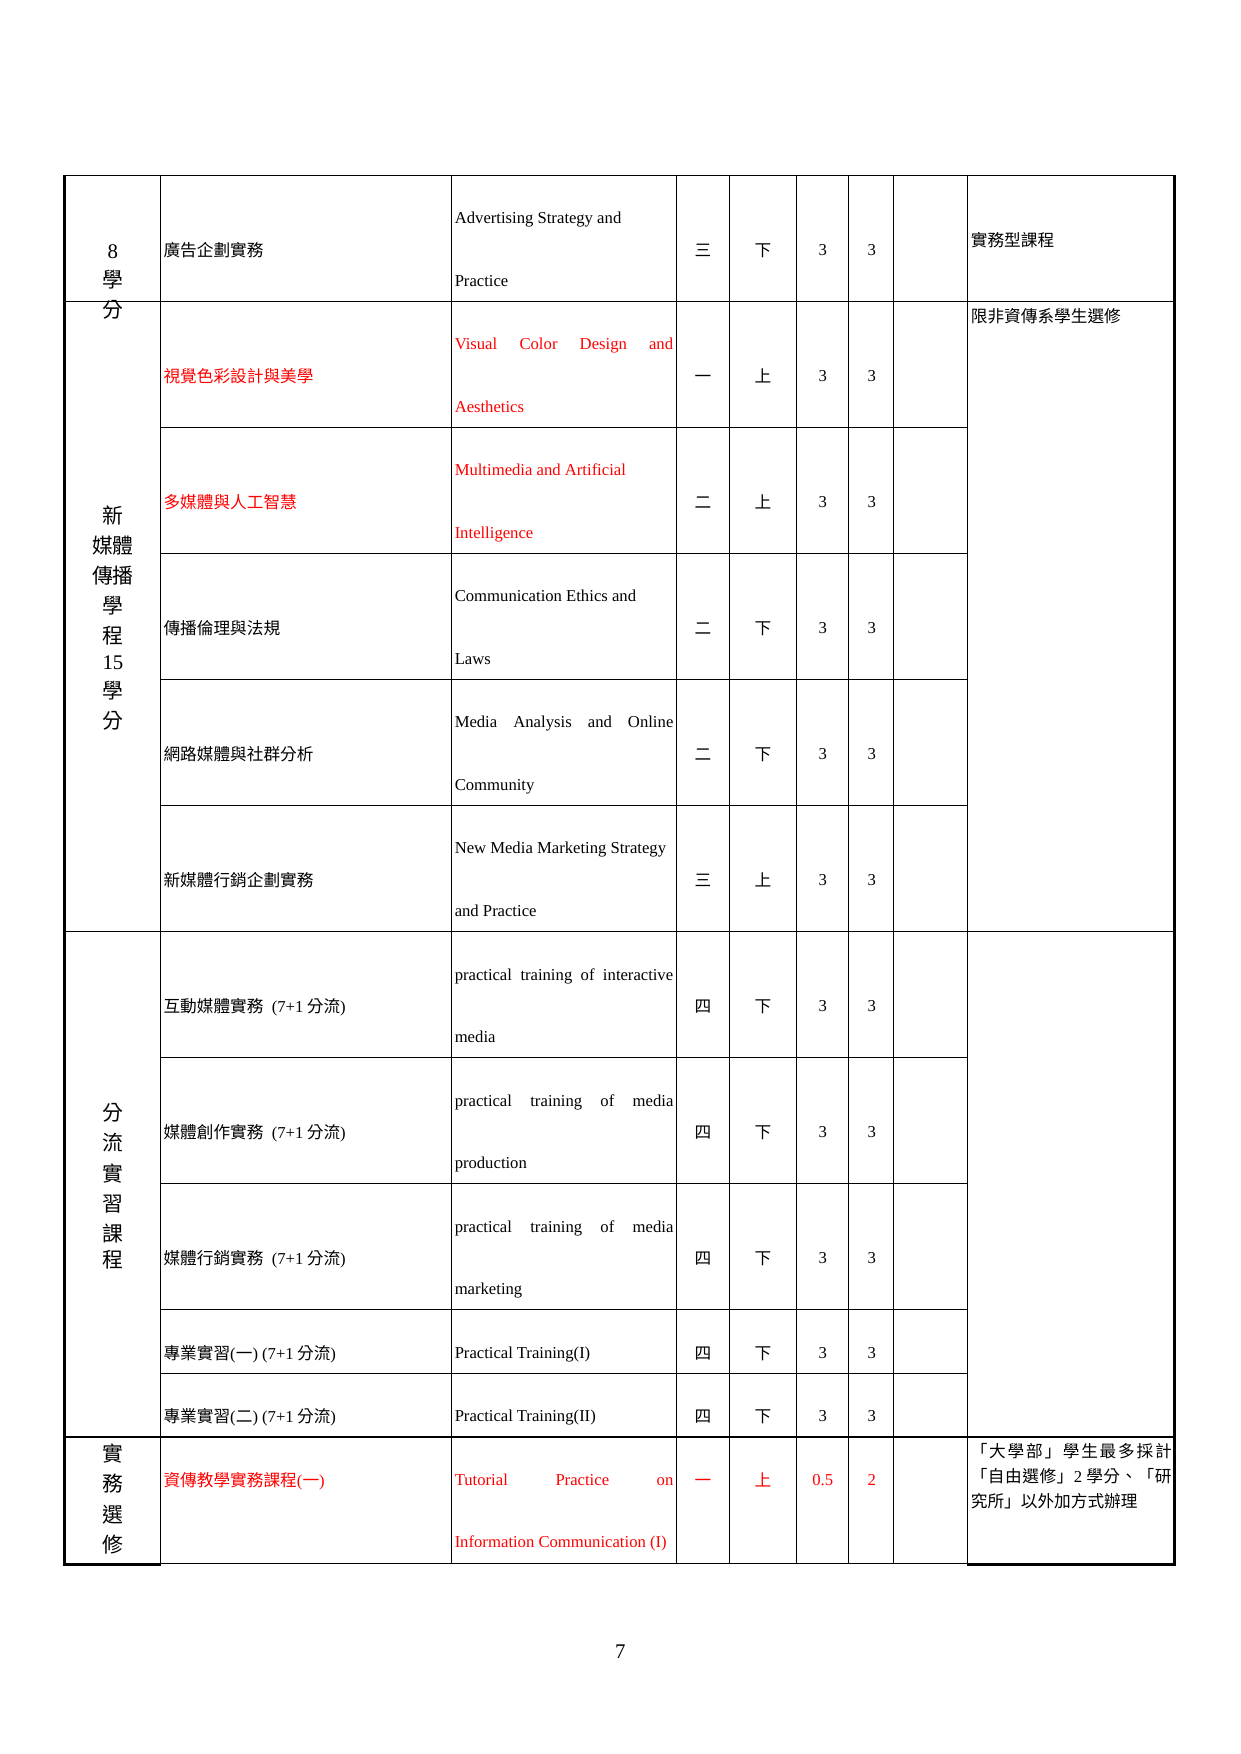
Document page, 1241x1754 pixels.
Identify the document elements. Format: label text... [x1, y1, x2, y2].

table_cell 3 [797, 1184, 848, 1309]
table_cell Visual Color Design and Aesthetics [452, 302, 676, 427]
table_cell 自 由 選 修 8 學 分 [66, 176, 160, 301]
table_cell 3 [849, 428, 893, 553]
table_cell [894, 302, 967, 427]
table_cell 專業實習(一) (7+1分流) [161, 1310, 451, 1373]
table_cell 上 [730, 428, 796, 553]
table_cell 四 [677, 1058, 729, 1183]
table_cell Practical Training(I) [452, 1310, 676, 1373]
table_cell 二 [677, 554, 729, 679]
table_cell 3 [797, 1310, 848, 1373]
table_cell 3 [797, 1058, 848, 1183]
table_cell 互動媒體實務 (7+1分流) [161, 932, 451, 1057]
table_cell 3 [797, 1374, 848, 1436]
table_cell 3 [797, 932, 848, 1057]
table_cell Multimedia and Artificial Intelligence [452, 428, 676, 553]
table_cell 下 [730, 554, 796, 679]
table_cell 下 [730, 1184, 796, 1309]
table_cell [894, 1438, 967, 1562]
table_cell 分 流 實 習 課 程 [66, 932, 160, 1436]
table_cell 3 [849, 1184, 893, 1309]
table_cell 實 務 選 修 [66, 1438, 160, 1562]
table_cell [894, 176, 967, 301]
table_cell Communication Ethics and Laws [452, 554, 676, 679]
table_cell practical training of media production [452, 1058, 676, 1183]
table_cell 3 [849, 806, 893, 931]
table_cell [894, 932, 967, 1057]
table_cell 廣告企劃實務 [161, 176, 451, 301]
table_cell 四 [677, 1310, 729, 1373]
table_cell New Media Marketing Strategy and Practice [452, 806, 676, 931]
table_cell 3 [849, 1374, 893, 1436]
table_cell Tutorial Practice on Information Communication (I) [452, 1438, 676, 1562]
table_cell 3 [849, 554, 893, 679]
table_cell 下 [730, 932, 796, 1057]
table_cell 二 [677, 680, 729, 805]
table_cell 三 [677, 806, 729, 931]
table_cell 資傳教學實務課程(一) [161, 1438, 451, 1562]
table_cell 四 [677, 1374, 729, 1436]
table_cell [894, 554, 967, 679]
table_cell 3 [849, 176, 893, 301]
table_cell [894, 1058, 967, 1183]
table_cell practical training of media marketing [452, 1184, 676, 1309]
table_cell 3 [797, 176, 848, 301]
table_cell 四 [677, 932, 729, 1057]
table_cell 「大學部」學生最多採計「自由選修」2學分、「研究所」以外加方式辦理 [968, 1438, 1173, 1562]
table_cell practical training of interactive media [452, 932, 676, 1057]
table_cell 下 [730, 1374, 796, 1436]
table_cell 0.5 [797, 1438, 848, 1562]
table_cell 下 [730, 1058, 796, 1183]
table_cell [894, 1374, 967, 1436]
table_cell 2 [849, 1438, 893, 1562]
table_cell 上 [730, 302, 796, 427]
table_cell 3 [849, 302, 893, 427]
table_cell 三 [677, 176, 729, 301]
table_cell 3 [849, 1310, 893, 1373]
table_cell 下 [730, 1310, 796, 1373]
table_cell 四 [677, 1184, 729, 1309]
table_cell Advertising Strategy and Practice [452, 176, 676, 301]
table_cell 實務型課程 [968, 176, 1173, 301]
table_cell Media Analysis and Online Community [452, 680, 676, 805]
table_cell 媒體創作實務 (7+1分流) [161, 1058, 451, 1183]
table_cell 3 [849, 1058, 893, 1183]
table_cell 下 [730, 680, 796, 805]
table_cell Practical Training(II) [452, 1374, 676, 1436]
table_cell 網路媒體與社群分析 [161, 680, 451, 805]
table_cell 3 [849, 680, 893, 805]
table_cell 3 [797, 680, 848, 805]
table_cell 視覺色彩設計與美學 [161, 302, 451, 427]
table_cell [894, 1184, 967, 1309]
table_cell 3 [849, 932, 893, 1057]
table_cell 下 [730, 176, 796, 301]
table_cell 一 [677, 1438, 729, 1562]
table_cell 3 [797, 428, 848, 553]
table_cell 上 [730, 806, 796, 931]
table_cell 傳播倫理與法規 [161, 554, 451, 679]
table_cell [894, 680, 967, 805]
table_cell 3 [797, 554, 848, 679]
table_cell [894, 806, 967, 931]
table_cell 上 [730, 1438, 796, 1562]
table_cell [894, 1310, 967, 1373]
table_cell 媒體行銷實務 (7+1分流) [161, 1184, 451, 1309]
table_cell 多媒體與人工智慧 [161, 428, 451, 553]
table_cell [894, 428, 967, 553]
table_cell 3 [797, 806, 848, 931]
table_cell 限非資傳系學生選修 [968, 302, 1173, 931]
table_cell 專業實習(二) (7+1分流) [161, 1374, 451, 1436]
table_cell 二 [677, 428, 729, 553]
table_cell 一 [677, 302, 729, 427]
table_cell [968, 932, 1173, 1436]
table_cell 新 媒體 傳播 學 程 15 學 分 [66, 302, 160, 931]
table_cell 3 [797, 302, 848, 427]
table_cell 新媒體行銷企劃實務 [161, 806, 451, 931]
